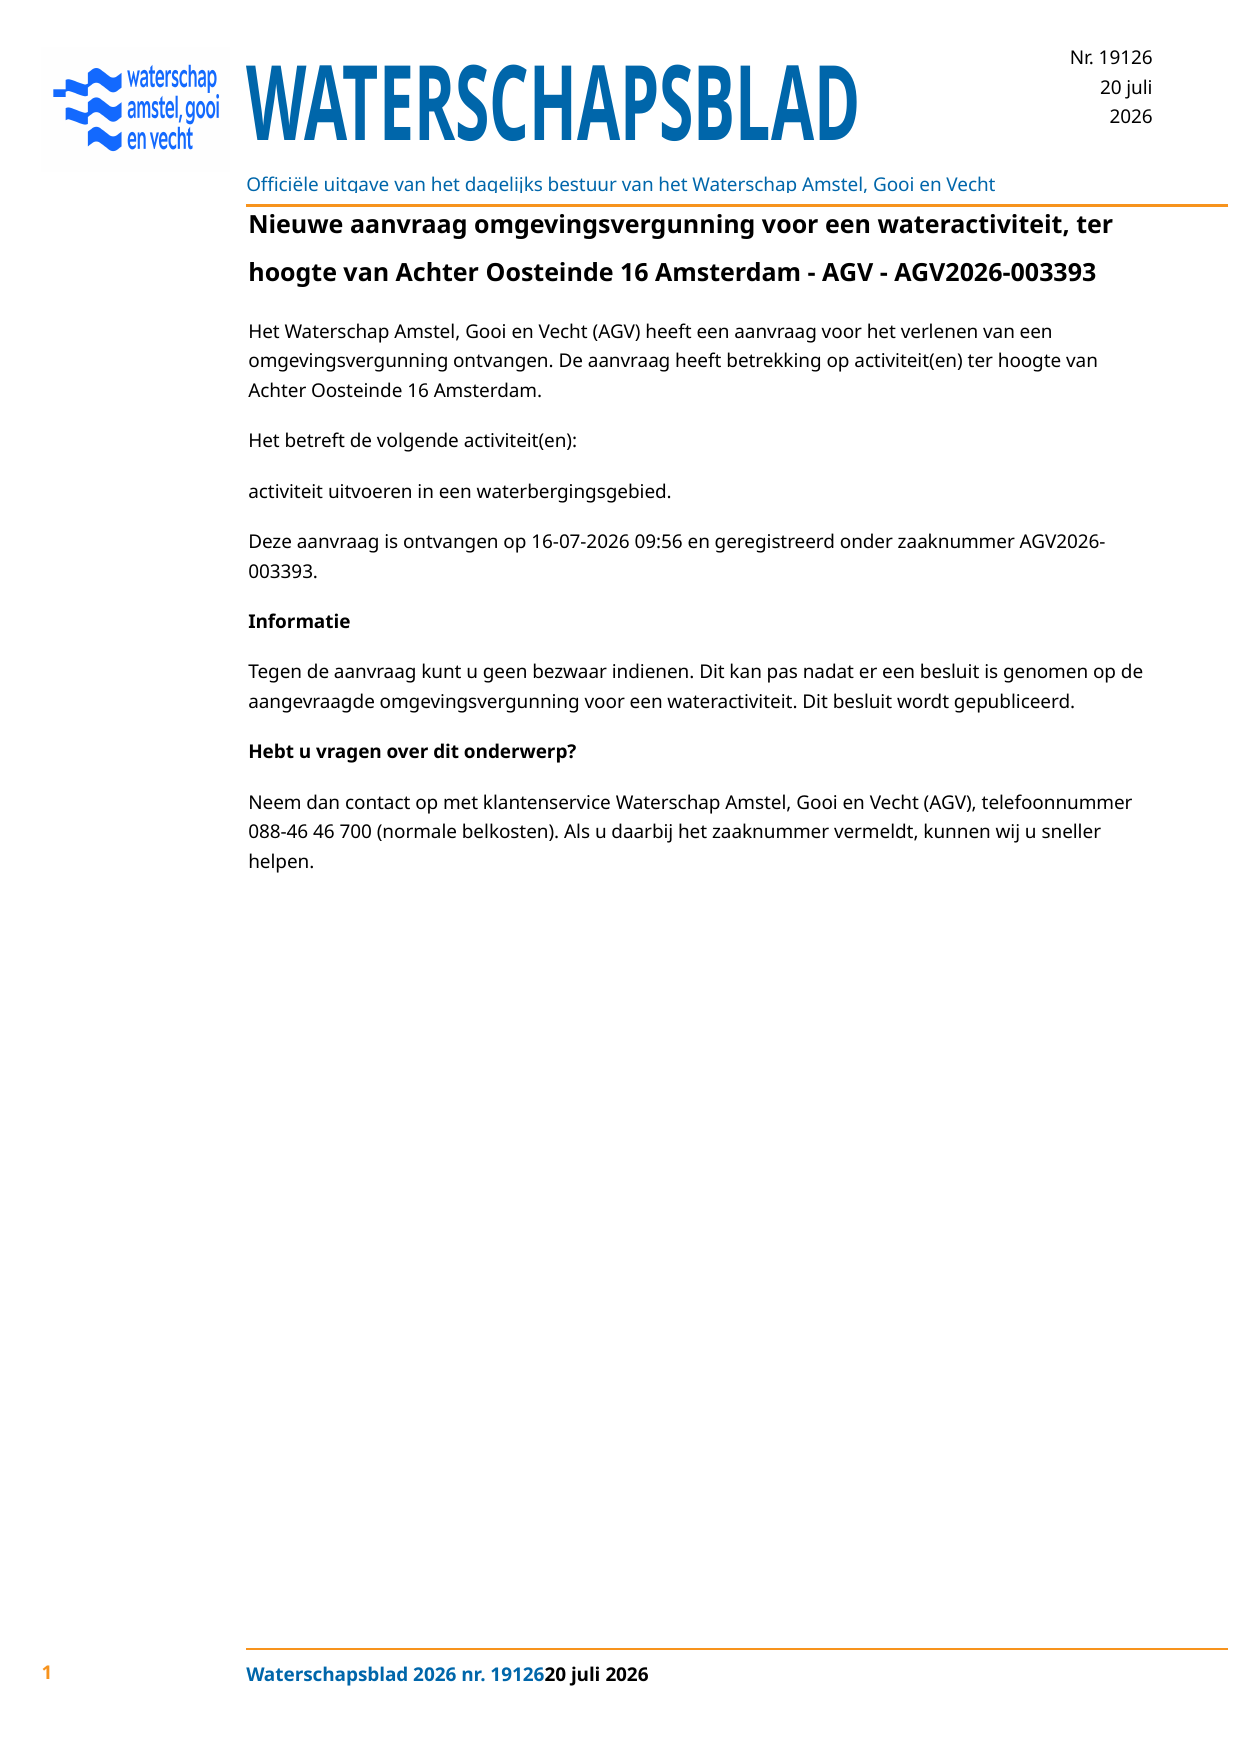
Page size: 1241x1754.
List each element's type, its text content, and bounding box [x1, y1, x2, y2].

text Neem dan contact op met klantenservice Waterschap Amstel, Gooi en Vecht (AGV), telefoonnummer 088-46 46 700 (normale belkosten). Als u daarbij het zaaknummer vermeldt, kunnen wij u sneller helpen. [248, 789, 1152, 874]
text Tegen de aanvraag kunt u geen bezwaar indienen. Dit kan pas nadat er een besluit is genomen op de aangevraagde omgevingsvergunning voor een wateractiviteit. Dit besluit wordt gepubliceerd. [248, 659, 1152, 714]
picture [41, 47, 231, 172]
text activiteit uitvoeren in een waterbergingsgebied. [248, 478, 1152, 504]
text Hebt u vragen over dit onderwerp? [248, 739, 1152, 764]
text Nieuwe aanvraag omgevingsvergunning voor een wateractiviteit, ter hoogte van Achter Oosteinde 16 Amsterdam - AGV - AGV2026-003393 [248, 207, 1152, 288]
text Deze aanvraag is ontvangen op 16-07-2026 09:56 en geregistreerd onder zaaknummer AGV2026-003393. [248, 528, 1152, 584]
text Het Waterschap Amstel, Gooi en Vecht (AGV) heeft een aanvraag voor het verlenen van een omgevingsvergunning ontvangen. De aanvraag heeft betrekking op activiteit(en) ter hoogte van Achter Oosteinde 16 Amsterdam. [248, 318, 1152, 403]
text Informatie [248, 608, 1152, 634]
text Het betreft de volgende activiteit(en): [248, 427, 1152, 453]
